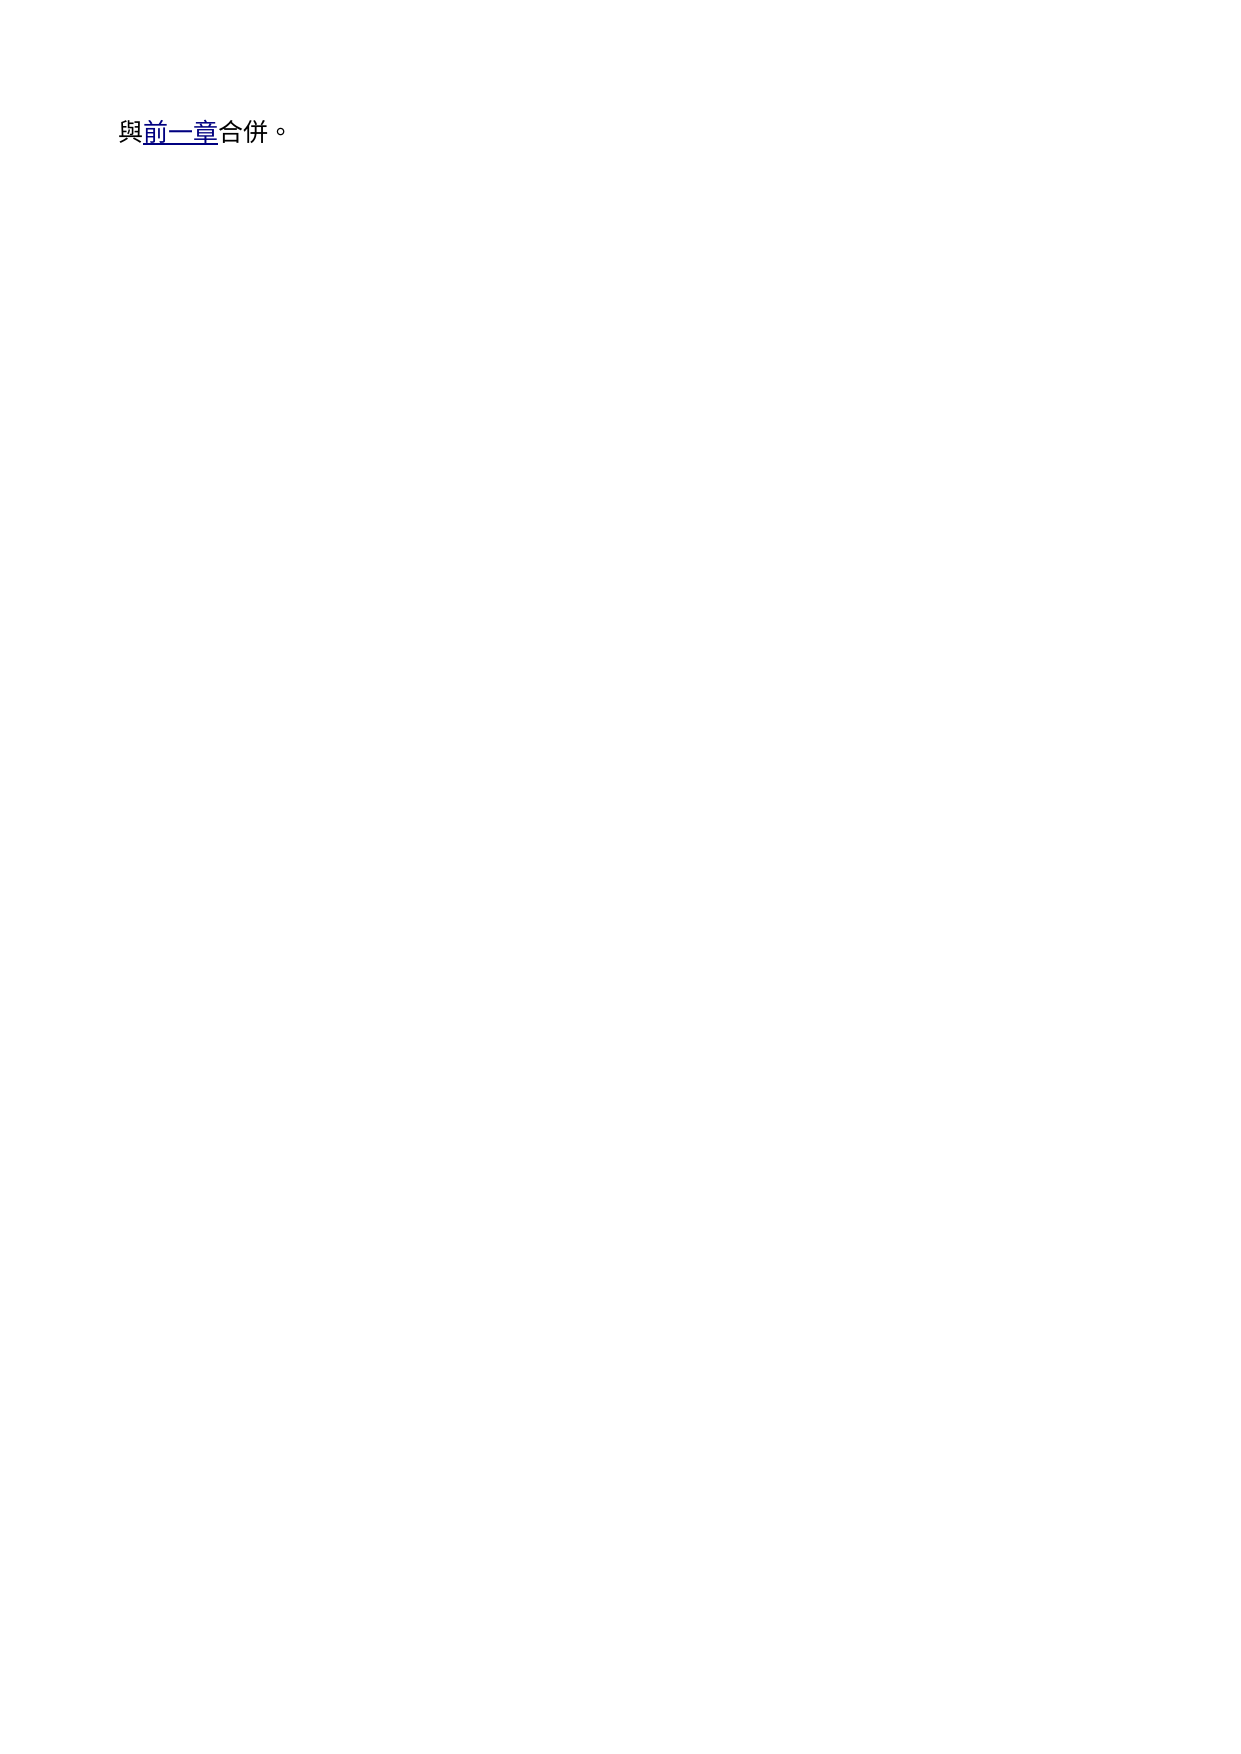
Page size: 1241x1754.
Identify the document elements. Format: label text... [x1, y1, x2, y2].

text 與前一章合併。 [118, 118, 1122, 147]
